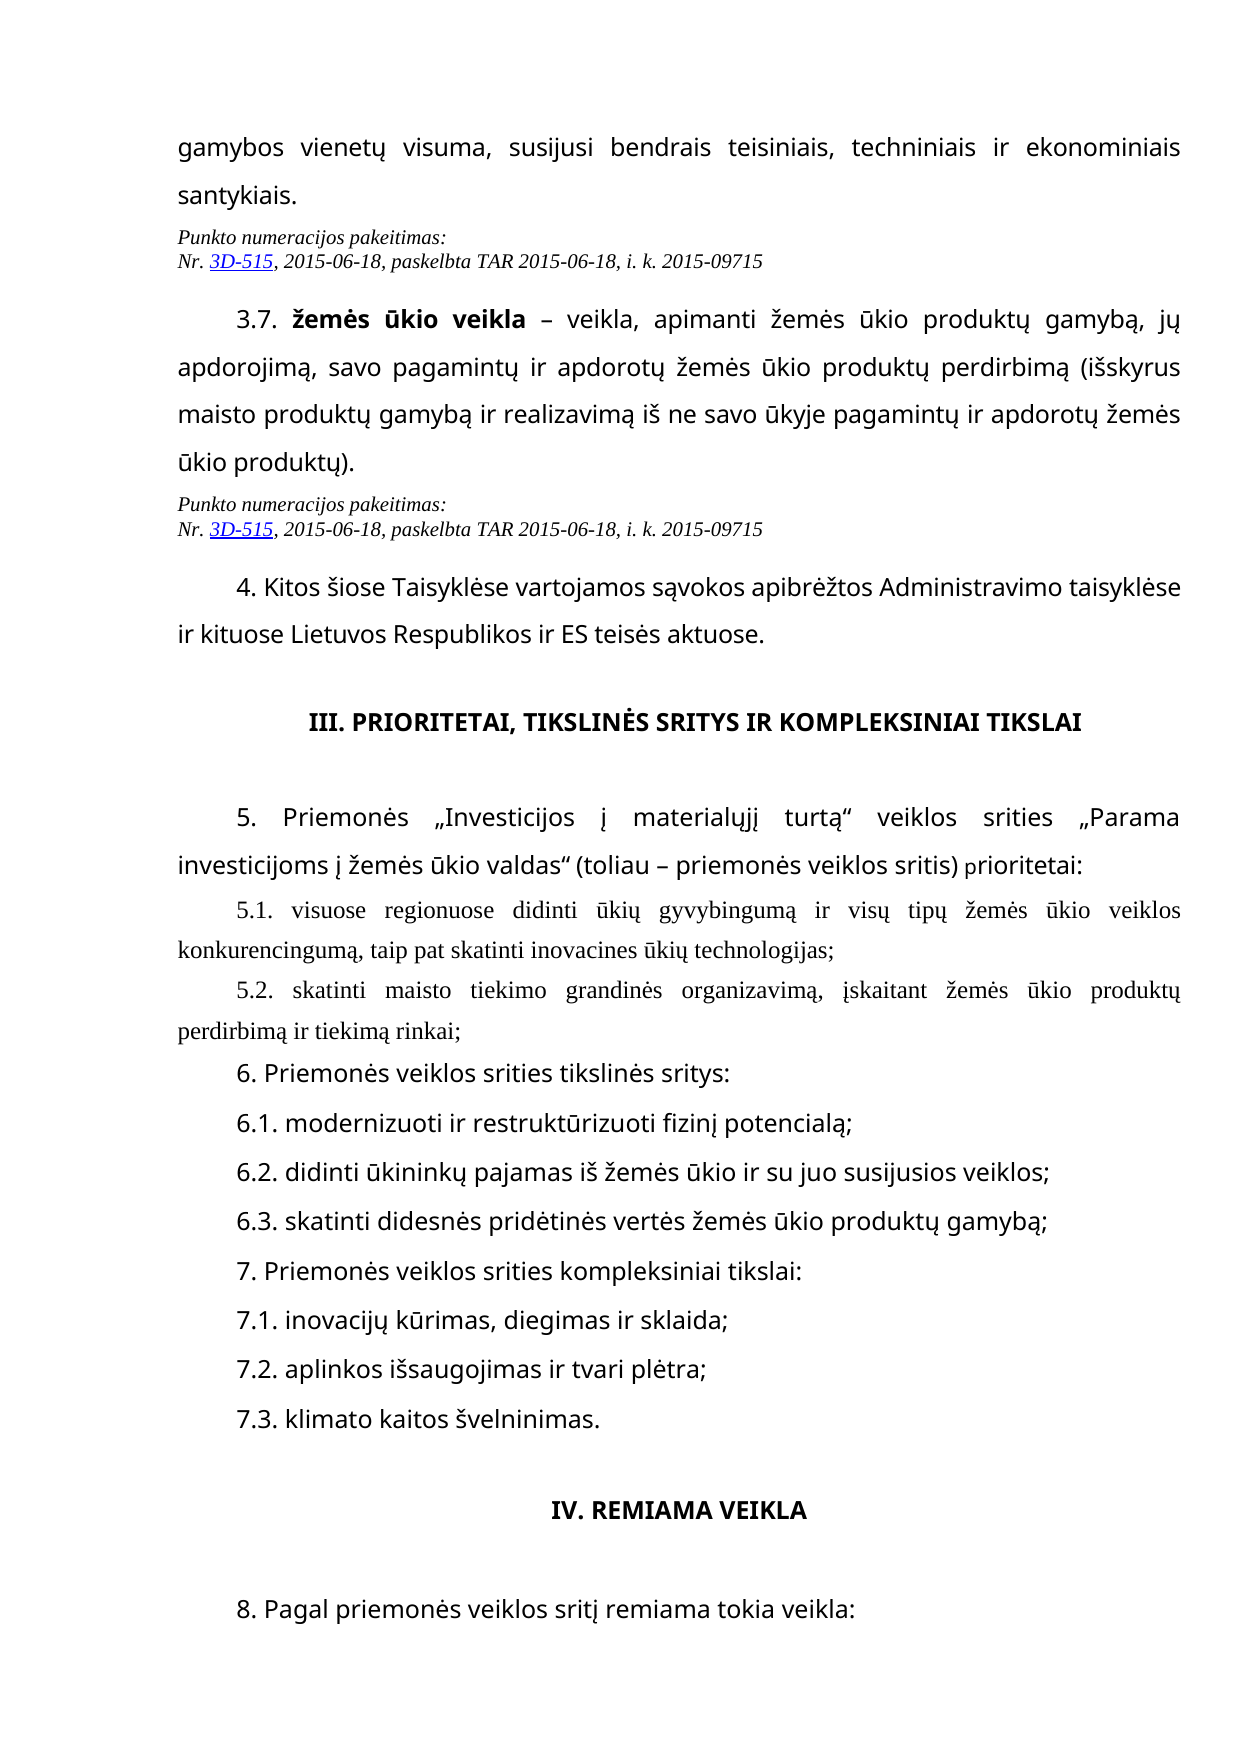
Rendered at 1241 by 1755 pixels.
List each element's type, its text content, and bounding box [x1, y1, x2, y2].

text IV. REMIAMA VEIKLA [177, 1493, 1181, 1527]
text Punkto numeracijos pakeitimas: [177, 225, 1181, 249]
text 6.3. skatinti didesnės pridėtinės vertės žemės ūkio produktų gamybą; [177, 1204, 1181, 1238]
text 7.1. inovacijų kūrimas, diegimas ir sklaida; [177, 1303, 1181, 1337]
text 7. Priemonės veiklos srities kompleksiniai tikslai: [177, 1253, 1181, 1287]
text 7.2. aplinkos išsaugojimas ir tvari plėtra; [177, 1352, 1181, 1386]
text 5.1. visuose regionuose didinti ūkių gyvybingumą ir visų tipų žemės ūkio veiklos konkurencingumą, taip pat skatinti inovacines ūkių technologijas; [177, 895, 1181, 964]
text 5.2. skatinti maisto tiekimo grandinės organizavimą, įskaitant žemės ūkio produktų perdirbimą ir tiekimą rinkai; [177, 976, 1181, 1044]
text III. PRIORITETAI, TIKSLINĖS SRITYS IR KOMPLEKSINIAI TIKSLAI [177, 705, 1181, 739]
text 8. Pagal priemonės veiklos sritį remiama tokia veikla: [177, 1591, 1181, 1625]
text 6.2. didinti ūkininkų pajamas iš žemės ūkio ir su juo susijusios veiklos; [177, 1155, 1181, 1189]
text 5. Priemonės „Investicijos į materialųjį turtą“ veiklos srities „Parama investicijoms į žemės ūkio valdas“ (toliau – priemonės veiklos sritis) prioritetai: [177, 800, 1181, 882]
text Nr. 3D-515, 2015-06-18, paskelbta TAR 2015-06-18, i. k. 2015-09715 [177, 249, 1181, 273]
text 6. Priemonės veiklos srities tikslinės sritys: [177, 1056, 1181, 1090]
text Nr. 3D-515, 2015-06-18, paskelbta TAR 2015-06-18, i. k. 2015-09715 [177, 516, 1181, 541]
text 7.3. klimato kaitos švelninimas. [177, 1402, 1181, 1436]
text Punkto numeracijos pakeitimas: [177, 492, 1181, 516]
text 6.1. modernizuoti ir restruktūrizuoti fizinį potencialą; [177, 1105, 1181, 1139]
text 4. Kitos šiose Taisyklėse vartojamos sąvokos apibrėžtos Administravimo taisyklėse ir kituose Lietuvos Respublikos ir ES teisės aktuose. [177, 569, 1181, 651]
text gamybos vienetų visuma, susijusi bendrais teisiniais, techniniais ir ekonominiais santykiais. [177, 130, 1181, 212]
text 3.7. žemės ūkio veikla – veikla, apimanti žemės ūkio produktų gamybą, jų apdorojimą, savo pagamintų ir apdorotų žemės ūkio produktų perdirbimą (išskyrus maisto produktų gamybą ir realizavimą iš ne savo ūkyje pagamintų ir apdorotų žemės ūkio produktų). [177, 302, 1181, 479]
